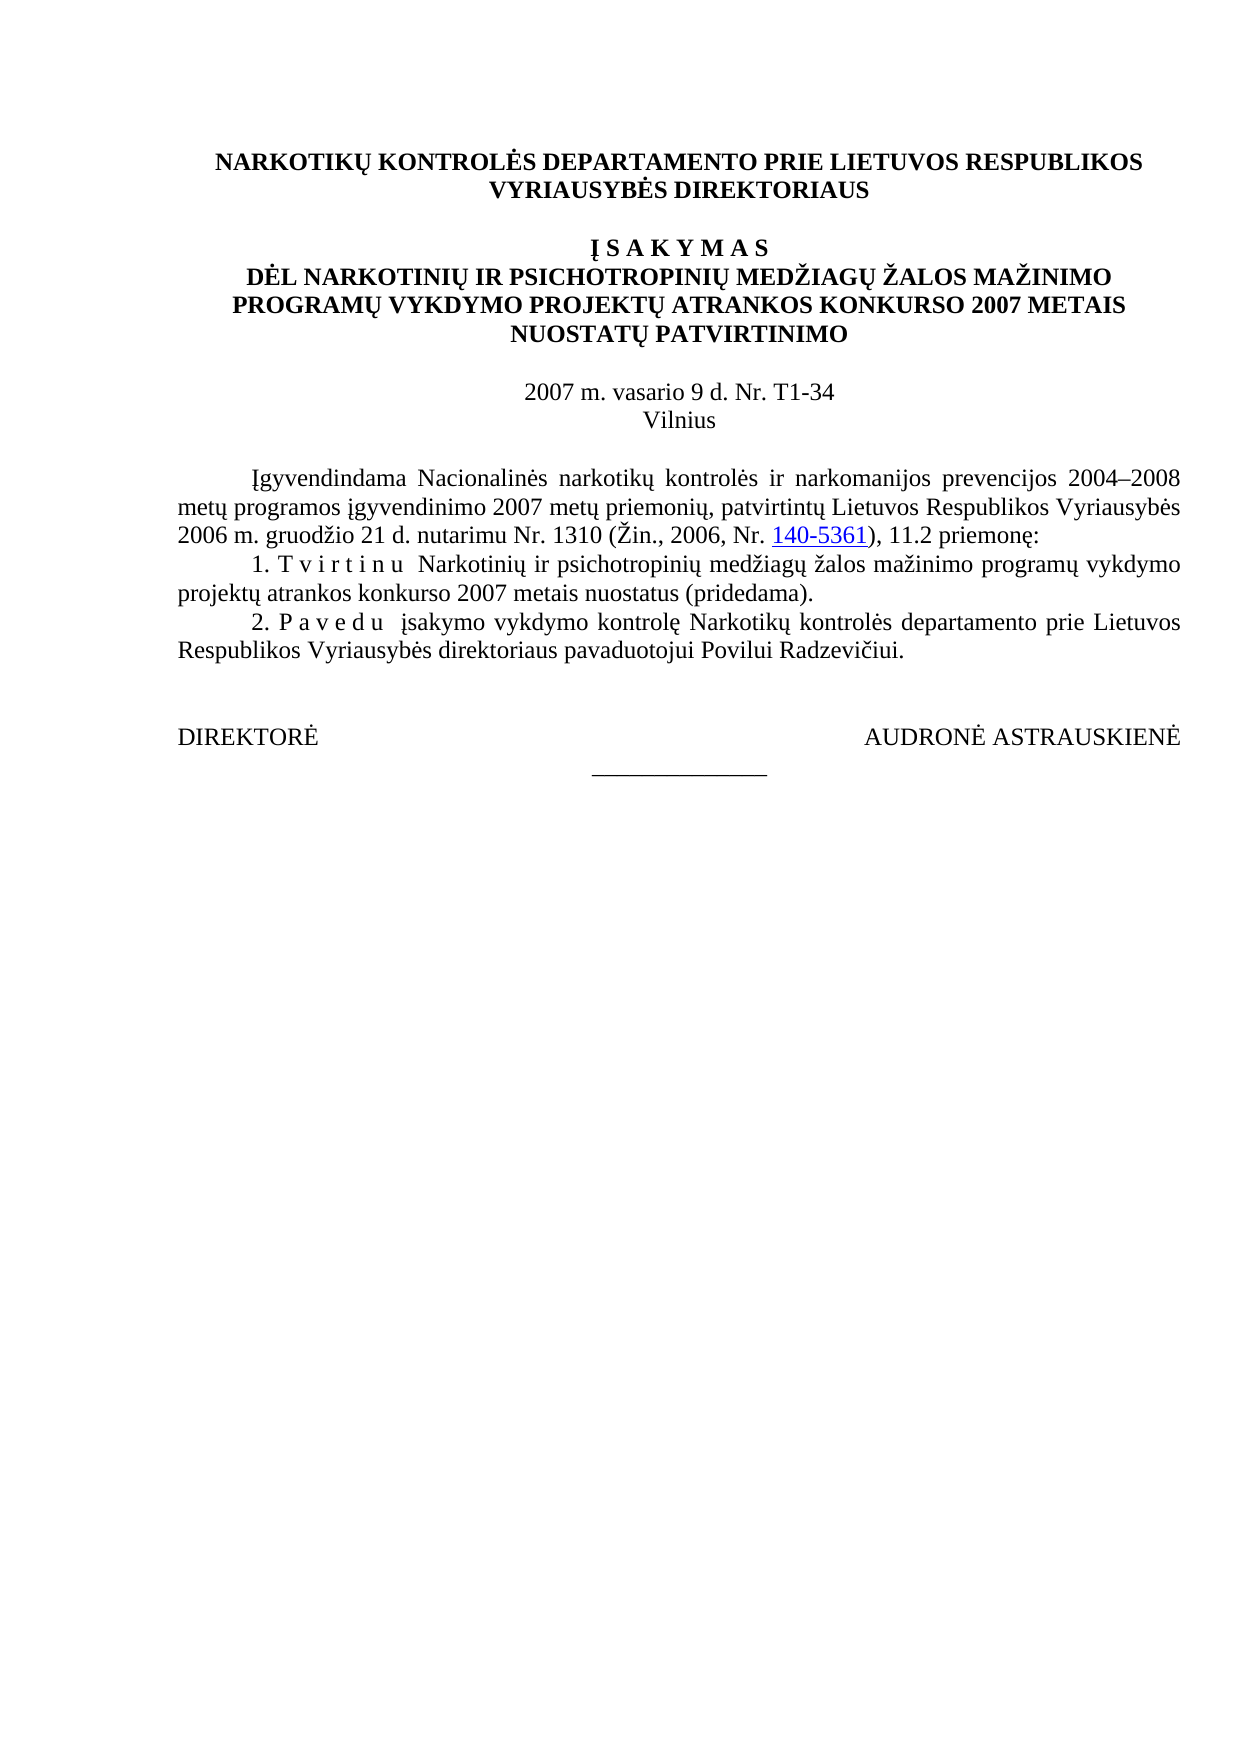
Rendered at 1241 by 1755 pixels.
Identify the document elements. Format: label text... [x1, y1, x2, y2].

text NARKOTIKŲ KONTROLĖS DEPARTAMENTO PRIE LIETUVOS RESPUBLIKOS VYRIAUSYBĖS DIREKTORIAUS [177, 147, 1181, 204]
text 2007 m. vasario 9 d. Nr. T1-34 [177, 377, 1181, 406]
text Vilnius [177, 406, 1181, 434]
text Įgyvendindama Nacionalinės narkotikų kontrolės ir narkomanijos prevencijos 2004–2008 metų programos įgyvendinimo 2007 metų priemonių, patvirtintų Lietuvos Respublikos Vyriausybės 2006 m. gruodžio 21 d. nutarimu Nr. 1310 (Žin., 2006, Nr. 140-5361), 11.2 priemonę: [177, 463, 1181, 549]
text ______________ [177, 751, 1181, 779]
text DIREKTORĖ AUDRONĖ ASTRAUSKIENĖ [177, 722, 1181, 751]
text 2. Pavedu įsakymo vykdymo kontrolę Narkotikų kontrolės departamento prie Lietuvos Respublikos Vyriausybės direktoriaus pavaduotojui Povilui Radzevičiui. [177, 607, 1181, 664]
text Į S A K Y M A S [177, 233, 1181, 262]
text 1. Tvirtinu Narkotinių ir psichotropinių medžiagų žalos mažinimo programų vykdymo projektų atrankos konkurso 2007 metais nuostatus (pridedama). [177, 549, 1181, 607]
text DĖL NARKOTINIŲ IR PSICHOTROPINIŲ MEDŽIAGŲ ŽALOS MAŽINIMO PROGRAMŲ VYKDYMO PROJEKTŲ ATRANKOS KONKURSO 2007 METAIS NUOSTATŲ PATVIRTINIMO [177, 262, 1181, 348]
